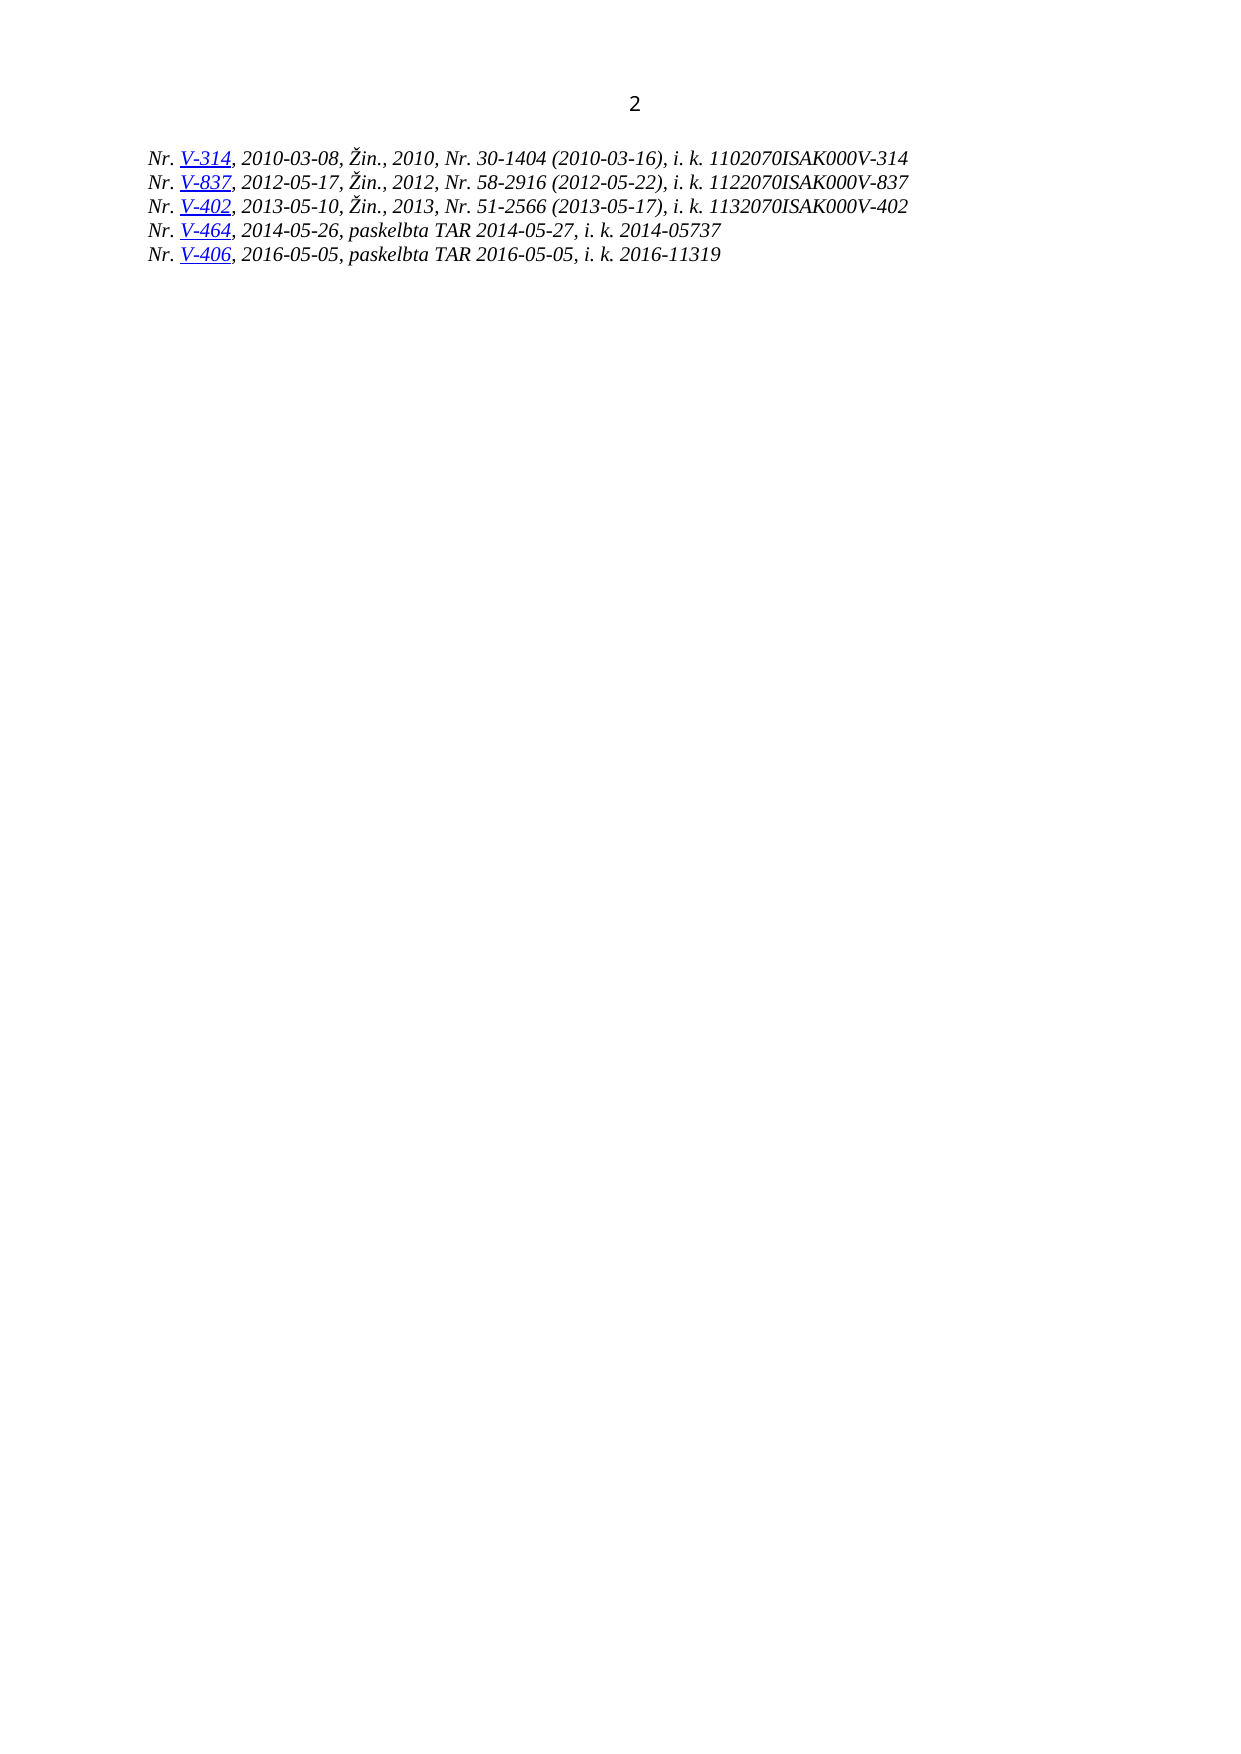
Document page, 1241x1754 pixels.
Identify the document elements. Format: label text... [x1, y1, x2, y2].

text Nr. V-402, 2013-05-10, Žin., 2013, Nr. 51-2566 (2013-05-17), i. k. 1132070ISAK000V-402 [148, 194, 1122, 218]
text Nr. V-406, 2016-05-05, paskelbta TAR 2016-05-05, i. k. 2016-11319 [148, 242, 1122, 266]
text Nr. V-837, 2012-05-17, Žin., 2012, Nr. 58-2916 (2012-05-22), i. k. 1122070ISAK000V-837 [148, 169, 1122, 194]
text Nr. V-314, 2010-03-08, Žin., 2010, Nr. 30-1404 (2010-03-16), i. k. 1102070ISAK000V-314 [148, 146, 1122, 169]
text Nr. V-464, 2014-05-26, paskelbta TAR 2014-05-27, i. k. 2014-05737 [148, 218, 1122, 242]
